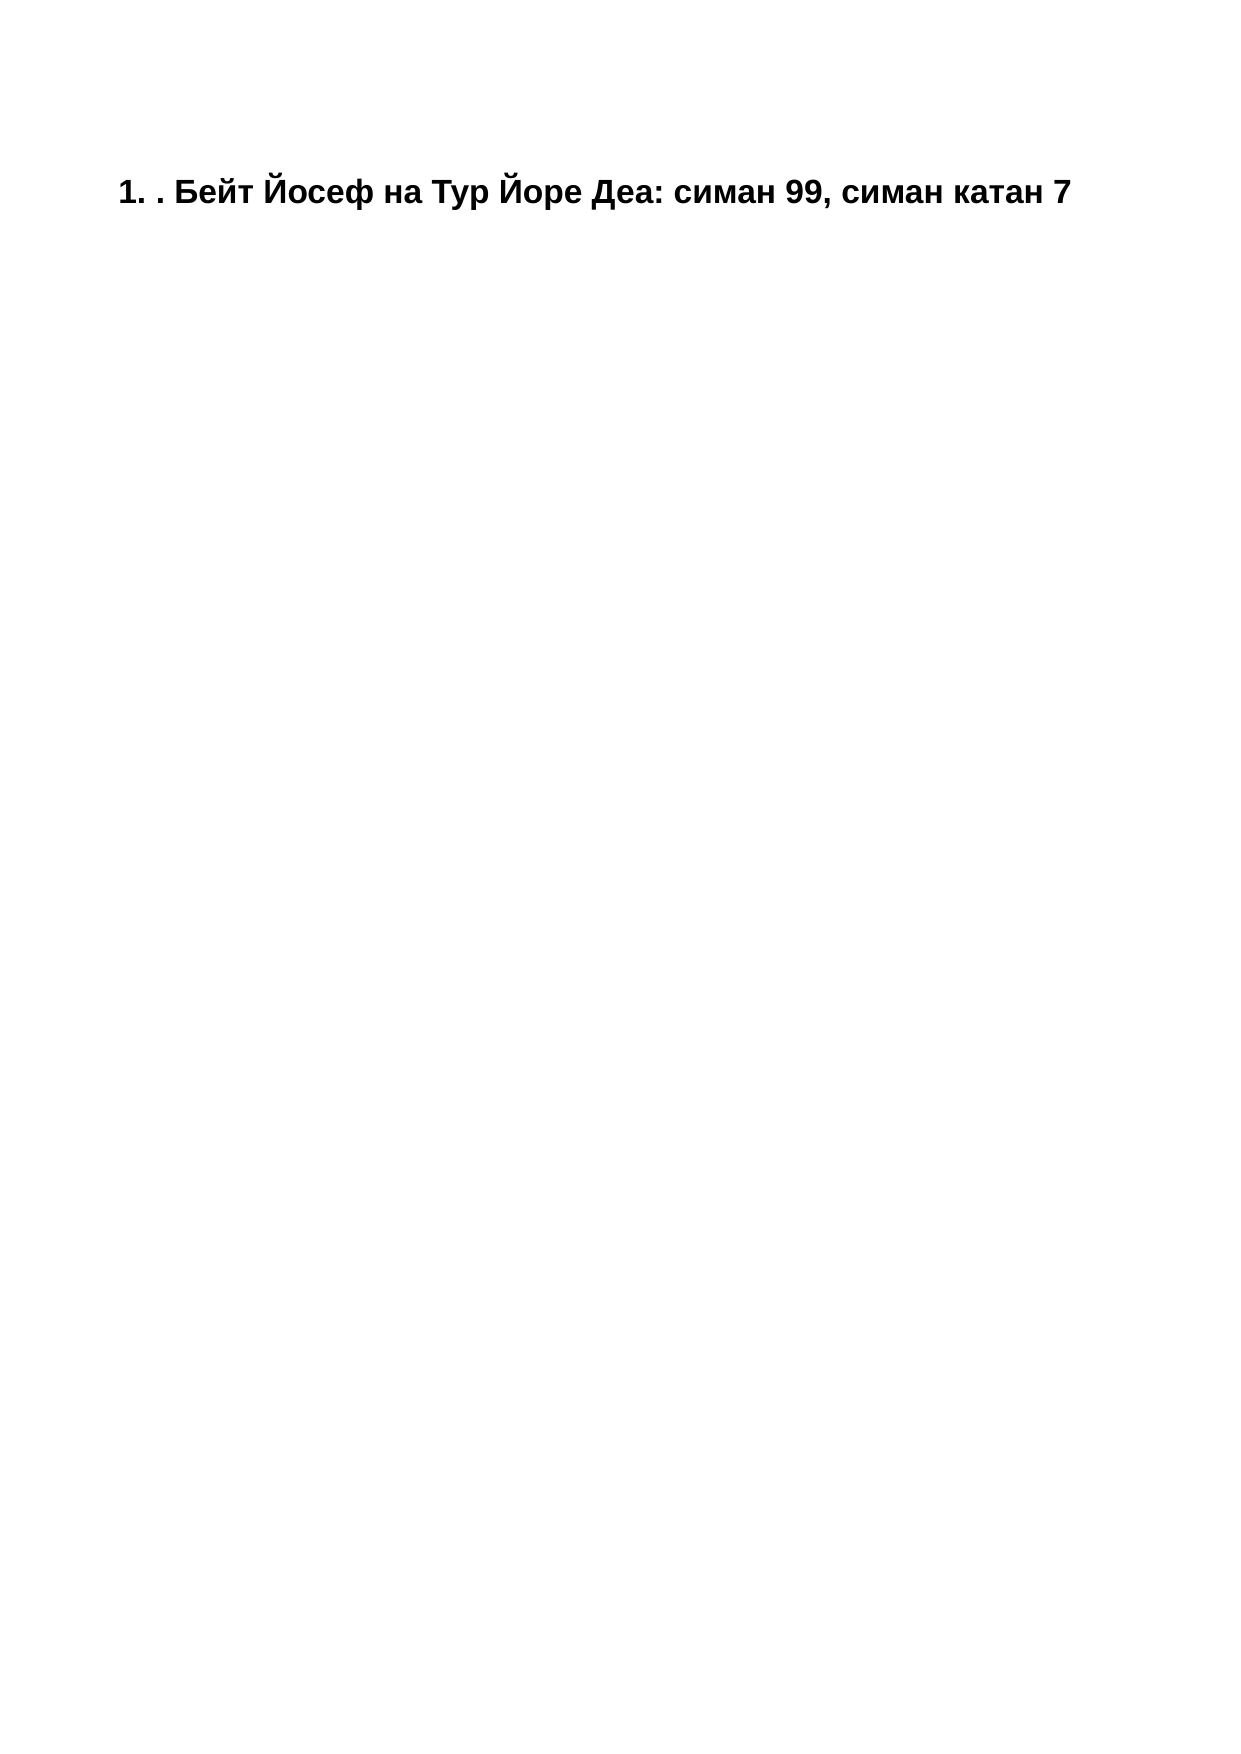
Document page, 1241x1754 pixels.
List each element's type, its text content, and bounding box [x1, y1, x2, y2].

subtitle . Бейт Йосеф на Тур Йоре Деа: симан 99, симан катан 7 [118, 147, 1122, 176]
